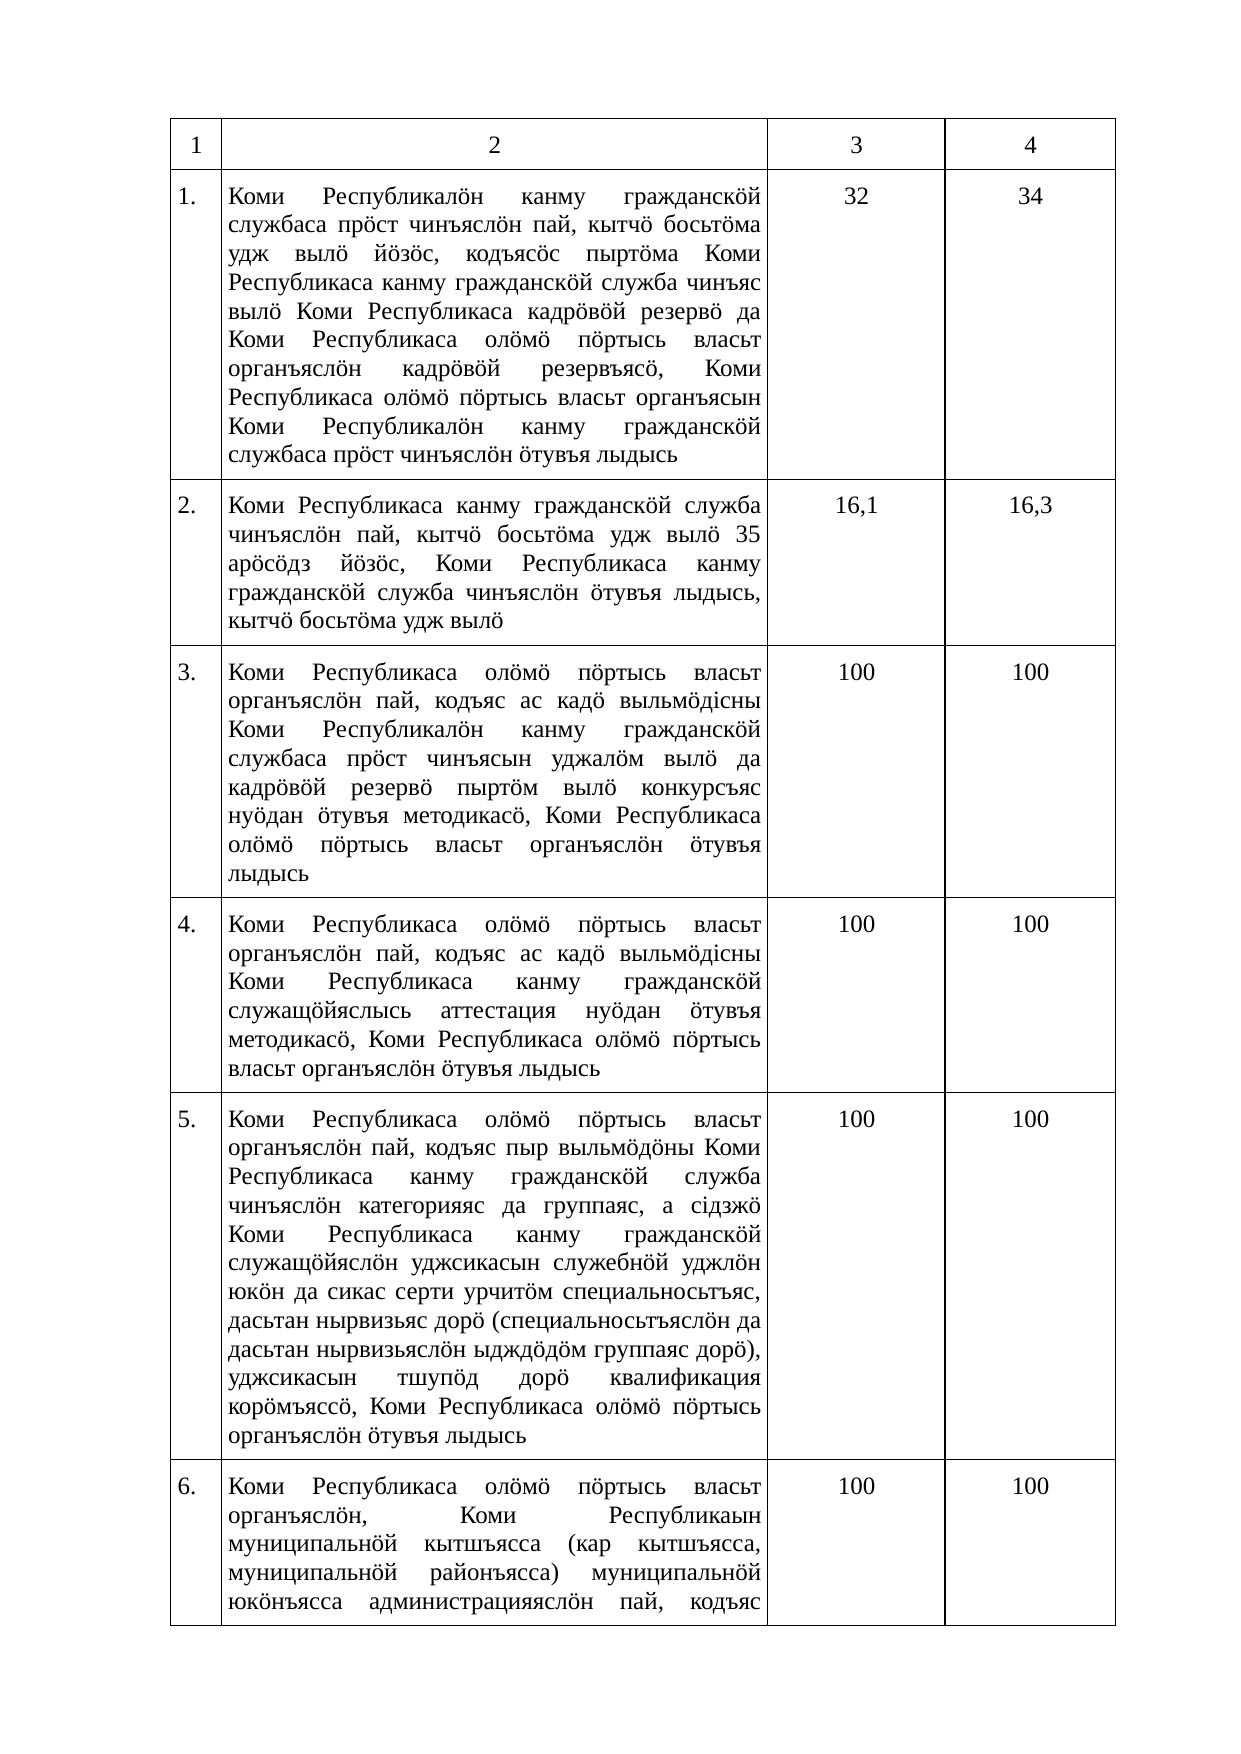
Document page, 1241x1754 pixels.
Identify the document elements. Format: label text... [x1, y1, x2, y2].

table_cell 100 [946, 1093, 1115, 1459]
table_cell 100 [946, 898, 1115, 1092]
table_cell 100 [768, 646, 944, 897]
table_cell Коми Республикаса олӧмӧ пӧртысь власьт органъяслӧн пай, кодъяс ас кадӧ выльмӧдісны Коми Республикаса канму гражданскӧй служащӧйяслысь аттестация нуӧдан ӧтувъя методикасӧ, Коми Республикаса олӧмӧ пӧртысь власьт органъяслӧн ӧтувъя лыдысь [222, 898, 767, 1092]
table_cell Коми Республикаса олӧмӧ пӧртысь власьт органъяслӧн пай, кодъяс ас кадӧ выльмӧдісны Коми Республикалӧн канму гражданскӧй службаса прӧст чинъясын уджалӧм вылӧ да кадрӧвӧй резервӧ пыртӧм вылӧ конкурсъяс нуӧдан ӧтувъя методикасӧ, Коми Республикаса олӧмӧ пӧртысь власьт органъяслӧн ӧтувъя лыдысь [222, 646, 767, 897]
table_cell 100 [946, 646, 1115, 897]
table_cell 2 [222, 119, 767, 169]
table_cell 3. [171, 646, 221, 897]
table_cell 4. [171, 898, 221, 1092]
table_cell 100 [768, 1093, 944, 1459]
table_cell 16,1 [768, 480, 944, 645]
table_cell 100 [946, 1460, 1115, 1625]
table_cell 100 [768, 898, 944, 1092]
table_cell 2. [171, 480, 221, 645]
table_cell 6. [171, 1460, 221, 1625]
table_cell 1. [171, 170, 221, 479]
table_cell 5. [171, 1093, 221, 1459]
table_cell Коми Республикаса олӧмӧ пӧртысь власьт органъяслӧн пай, кодъяс пыр выльмӧдӧны Коми Республикаса канму гражданскӧй служба чинъяслӧн категорияяс да группаяс, а сідзжӧ Коми Республикаса канму гражданскӧй служащӧйяслӧн уджсикасын служебнӧй уджлӧн юкӧн да сикас серти урчитӧм специальносьтъяс, дасьтан нырвизьяс дорӧ (специальносьтъяслӧн да дасьтан нырвизьяслӧн ыдждӧдӧм группаяс дорӧ), уджсикасын тшупӧд дорӧ квалификация корӧмъяссӧ, Коми Республикаса олӧмӧ пӧртысь органъяслӧн ӧтувъя лыдысь [222, 1093, 767, 1459]
table_cell Коми Республикалӧн канму гражданскӧй службаса прӧст чинъяслӧн пай, кытчӧ босьтӧма удж вылӧ йӧзӧс, кодъясӧс пыртӧма Коми Республикаса канму гражданскӧй служба чинъяс вылӧ Коми Республикаса кадрӧвӧй резервӧ да Коми Республикаса олӧмӧ пӧртысь власьт органъяслӧн кадрӧвӧй резервъясӧ, Коми Республикаса олӧмӧ пӧртысь власьт органъясын Коми Республикалӧн канму гражданскӧй службаса прӧст чинъяслӧн ӧтувъя лыдысь [222, 170, 767, 479]
table_cell Коми Республикаса олӧмӧ пӧртысь власьт органъяслӧн, Коми Республикаын муниципальнӧй кытшъясса (кар кытшъясса, муниципальнӧй районъясса) муниципальнӧй юкӧнъясса администрацияяслӧн пай, кодъяс [222, 1460, 767, 1625]
table_cell 3 [768, 119, 944, 169]
table_cell 34 [946, 170, 1115, 479]
table_cell 1 [171, 119, 221, 169]
table_cell Коми Республикаса канму гражданскӧй служба чинъяслӧн пай, кытчӧ босьтӧма удж вылӧ 35 арӧсӧдз йӧзӧс, Коми Республикаса канму гражданскӧй служба чинъяслӧн ӧтувъя лыдысь, кытчӧ босьтӧма удж вылӧ [222, 480, 767, 645]
table_cell 16,3 [946, 480, 1115, 645]
table_cell 100 [768, 1460, 944, 1625]
table_cell 4 [946, 119, 1115, 169]
table_cell 32 [768, 170, 944, 479]
